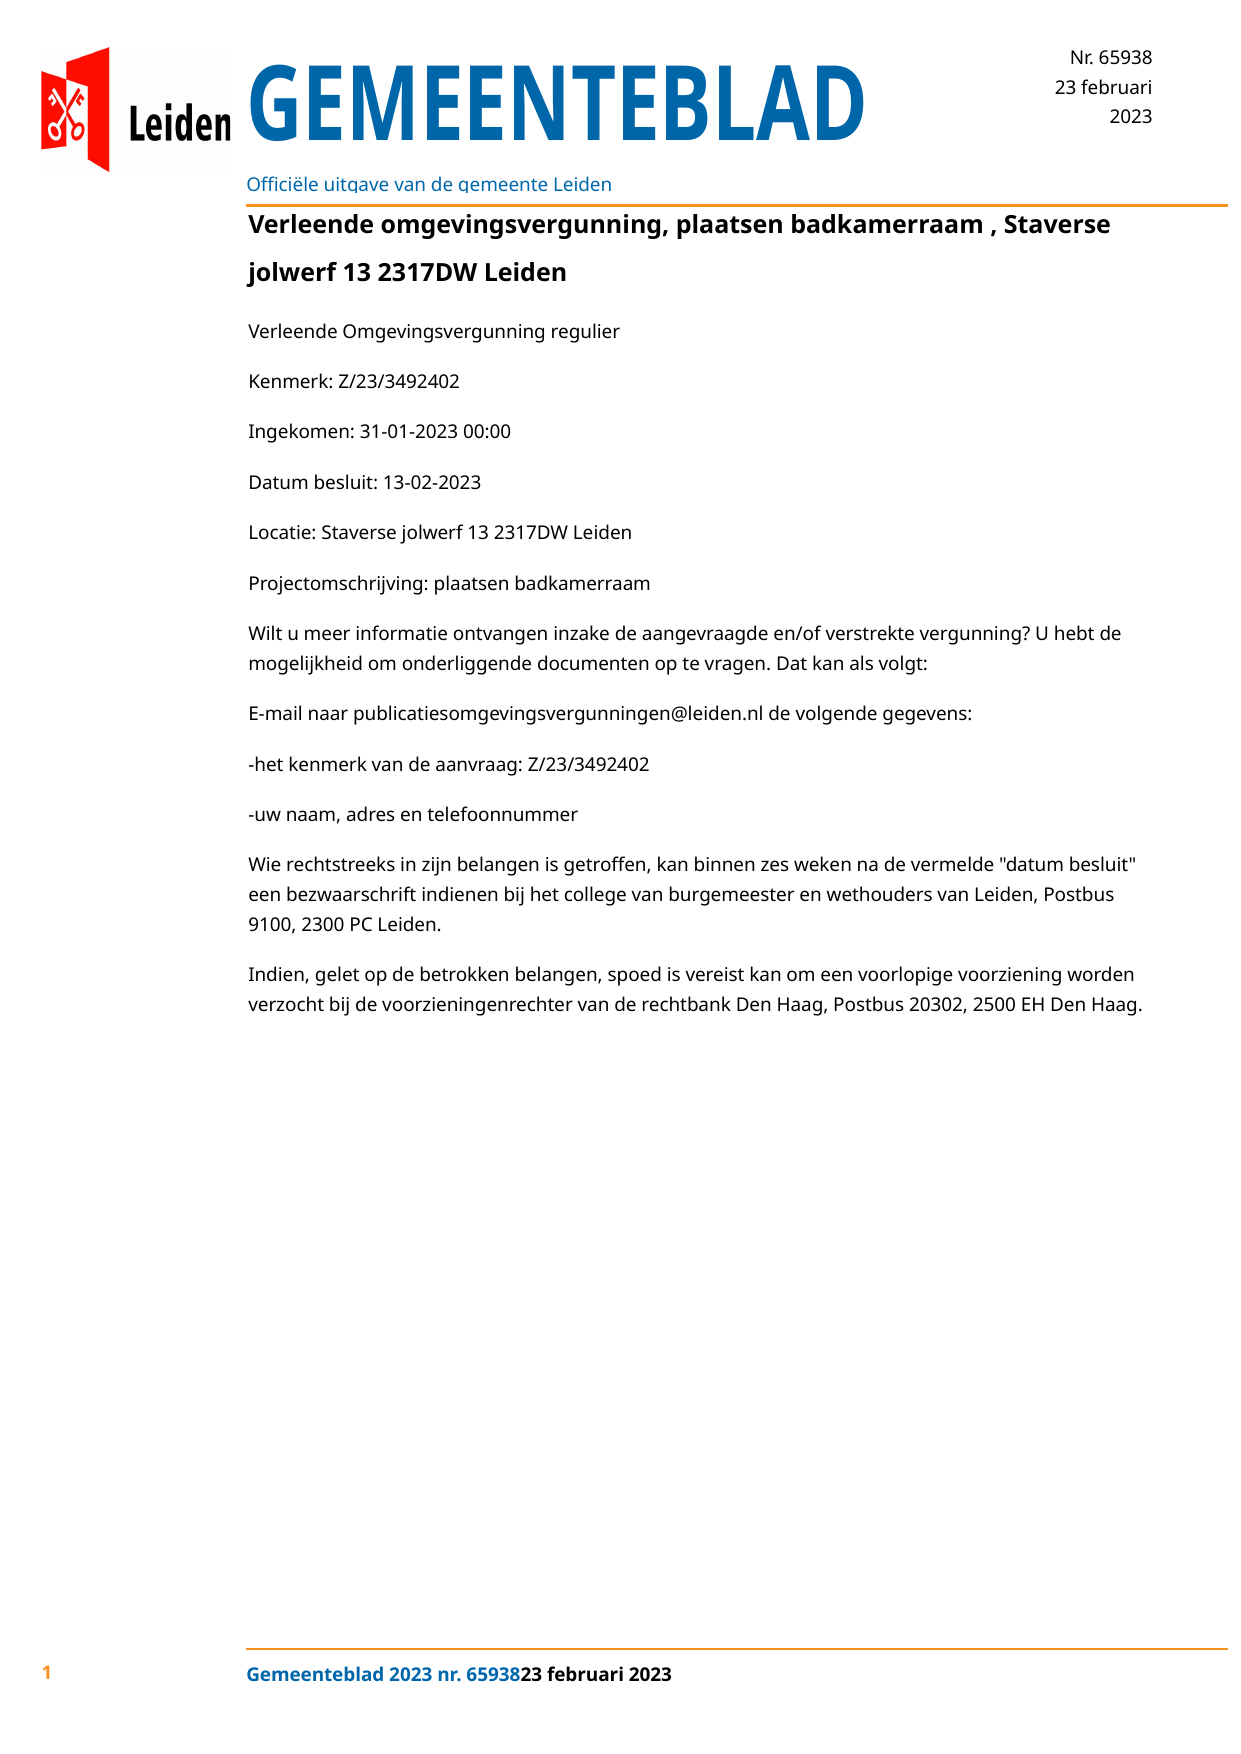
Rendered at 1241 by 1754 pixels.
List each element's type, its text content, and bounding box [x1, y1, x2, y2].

text Verleende omgevingsvergunning, plaatsen badkamerraam , Staverse jolwerf 13 2317DW Leiden [248, 207, 1152, 288]
text Locatie: Staverse jolwerf 13 2317DW Leiden [248, 519, 1152, 545]
picture [41, 47, 231, 172]
text Wie rechtstreeks in zijn belangen is getroffen, kan binnen zes weken na de vermelde "datum besluit" een bezwaarschrift indienen bij het college van burgemeester en wethouders van Leiden, Postbus 9100, 2300 PC Leiden. [248, 852, 1152, 937]
text Ingekomen: 31-01-2023 00:00 [248, 419, 1152, 444]
text -het kenmerk van de aanvraag: Z/23/3492402 [248, 751, 1152, 777]
text Verleende Omgevingsvergunning regulier [248, 318, 1152, 344]
text Projectomschrijving: plaatsen badkamerraam [248, 570, 1152, 596]
text Kenmerk: Z/23/3492402 [248, 368, 1152, 394]
text Wilt u meer informatie ontvangen inzake de aangevraagde en/of verstrekte vergunning? U hebt de mogelijkheid om onderliggende documenten op te vragen. Dat kan als volgt: [248, 620, 1152, 676]
text E-mail naar publicatiesomgevingsvergunningen@leiden.nl de volgende gegevens: [248, 700, 1152, 726]
text Indien, gelet op de betrokken belangen, spoed is vereist kan om een voorlopige voorziening worden verzocht bij de voorzieningenrechter van de rechtbank Den Haag, Postbus 20302, 2500 EH Den Haag. [248, 961, 1152, 1017]
text Datum besluit: 13-02-2023 [248, 469, 1152, 495]
text -uw naam, adres en telefoonnummer [248, 801, 1152, 827]
